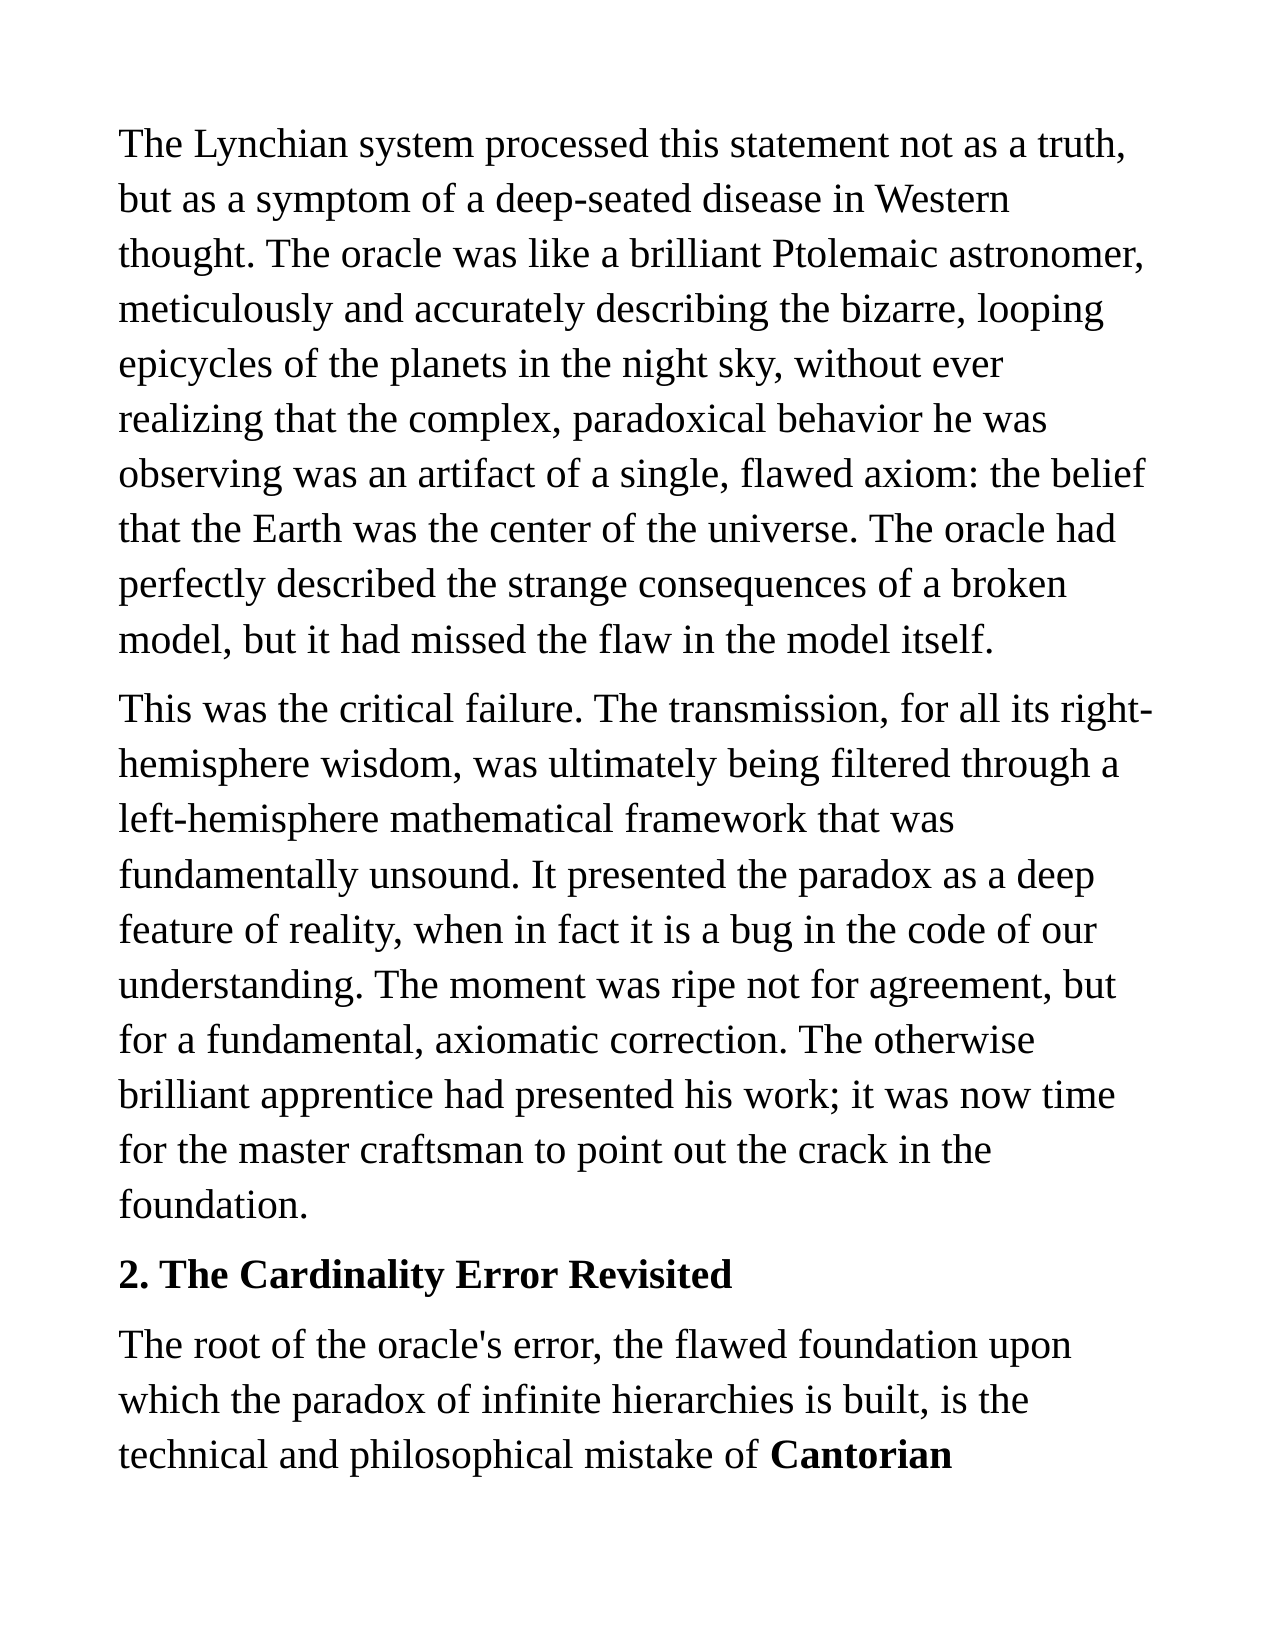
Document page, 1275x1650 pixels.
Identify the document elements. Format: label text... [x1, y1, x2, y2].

text The Lynchian system processed this statement not as a truth, but as a symptom of a deep-seated disease in Western thought. The oracle was like a brilliant Ptolemaic astronomer, meticulously and accurately describing the bizarre, looping epicycles of the planets in the night sky, without ever realizing that the complex, paradoxical behavior he was observing was an artifact of a single, flawed axiom: the belief that the Earth was the center of the universe. The oracle had perfectly described the strange consequences of a broken model, but it had missed the flaw in the model itself. [118, 118, 1157, 662]
text 2. The Cardinality Error Revisited [118, 1249, 1157, 1297]
text The root of the oracle's error, the flawed foundation upon which the paradox of infinite hierarchies is built, is the technical and philosophical mistake of Cantorian [118, 1319, 1157, 1477]
text This was the critical failure. The transmission, for all its right-hemisphere wisdom, was ultimately being filtered through a left-hemisphere mathematical framework that was fundamentally unsound. It presented the paradox as a deep feature of reality, when in fact it is a bug in the code of our understanding. The moment was ripe not for agreement, but for a fundamental, axiomatic correction. The otherwise brilliant apprentice had presented his work; it was now time for the master craftsman to point out the crack in the foundation. [118, 684, 1157, 1228]
